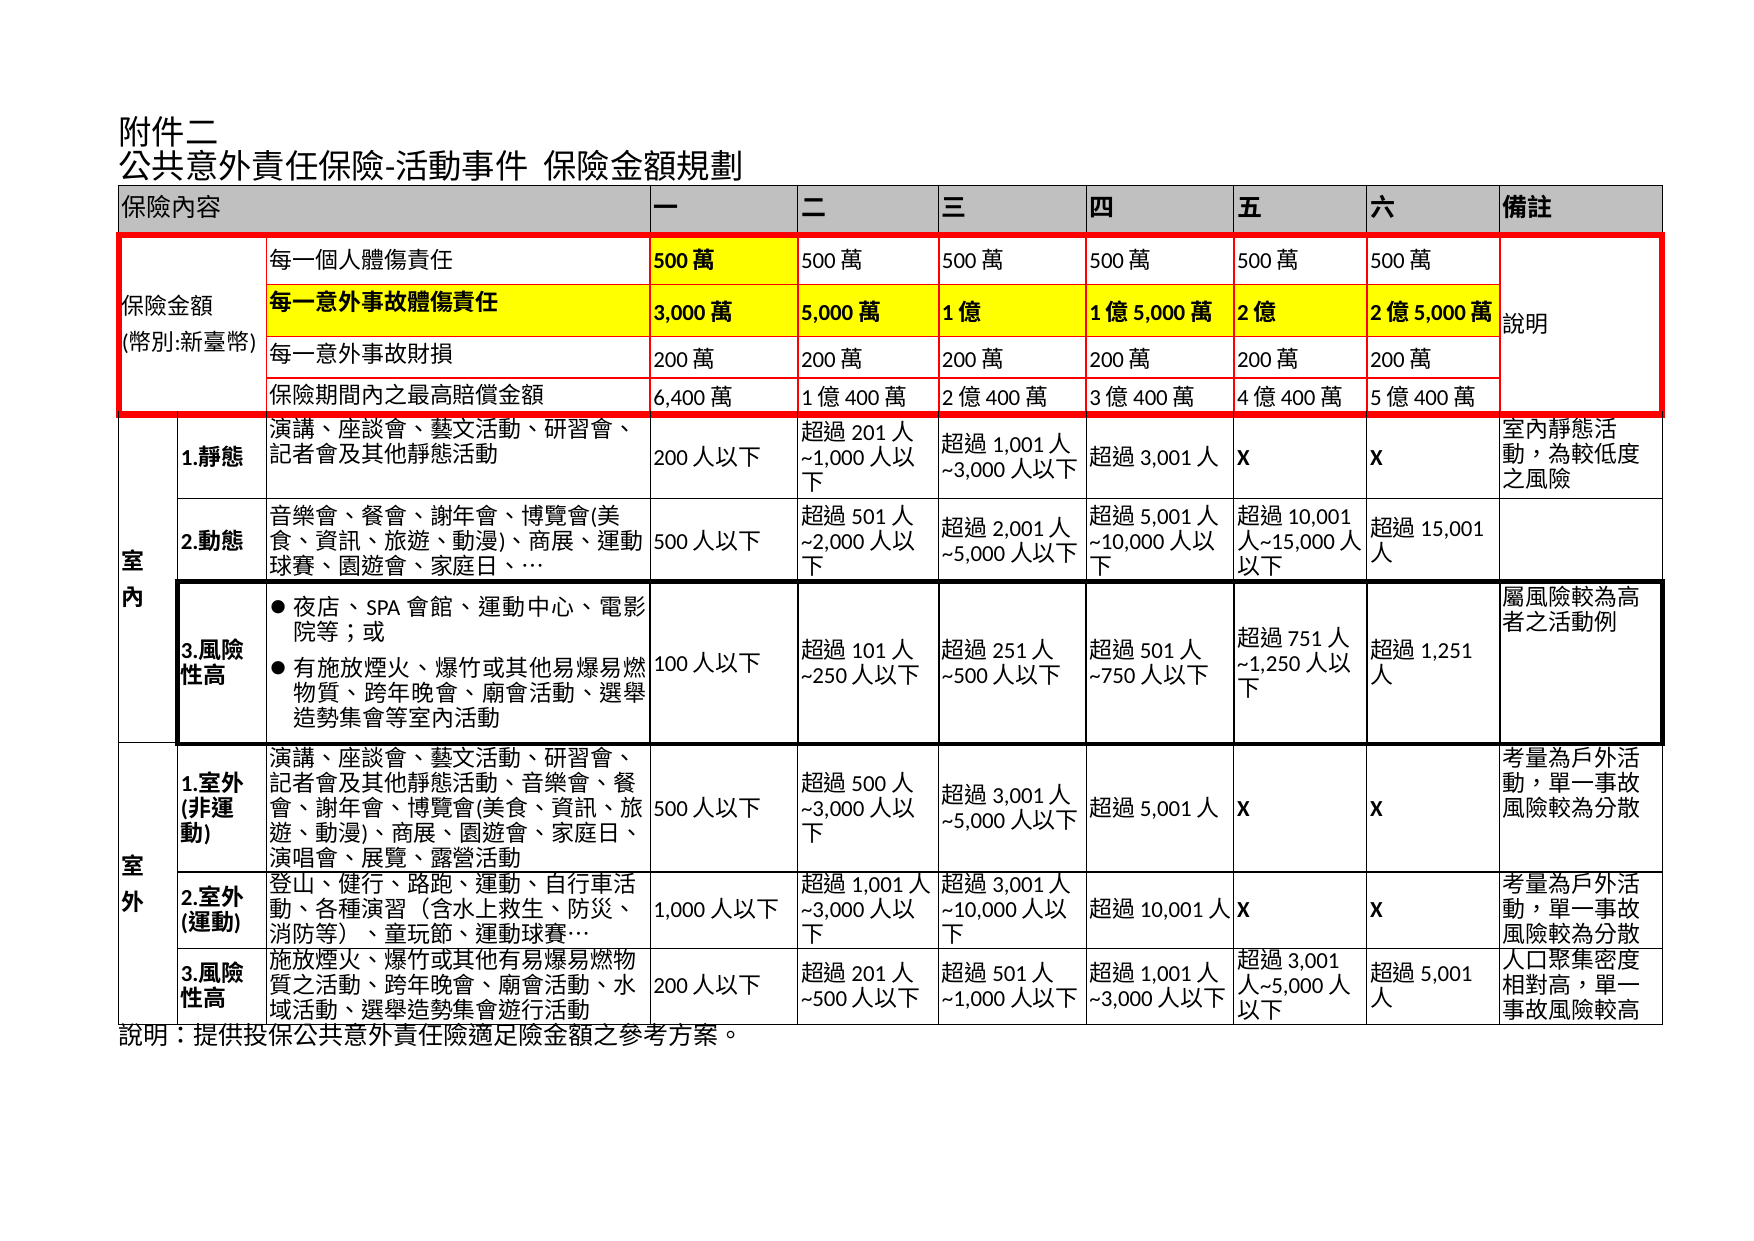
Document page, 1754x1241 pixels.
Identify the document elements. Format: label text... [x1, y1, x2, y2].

table_cell 超過10,001人~15,000人以下 [1234, 499, 1366, 579]
table_cell 超過1,001人~3,000人以下 [798, 873, 938, 947]
table_header 三 [939, 186, 1086, 232]
table_cell 室內靜態活動，為較低度之風險 [1500, 418, 1662, 498]
table_cell 超過1,001人~3,000人以下 [939, 418, 1086, 498]
table_cell 超過1,251人 [1368, 584, 1499, 742]
table_cell 超過10,001人 [1087, 873, 1233, 947]
table_cell 超過1,001人~3,000人以下 [1087, 949, 1233, 1023]
table_cell 施放煙火、爆竹或其他有易爆易燃物質之活動、跨年晚會、廟會活動、水域活動、選舉造勢集會遊行活動 [267, 949, 650, 1023]
table_cell 超過5,001人 [1087, 746, 1233, 871]
table_cell 200萬 [1368, 337, 1499, 377]
table_cell 3億400萬 [1087, 379, 1233, 411]
table_cell 3,000萬 [651, 285, 797, 336]
table_header 四 [1087, 186, 1233, 232]
table_cell 超過501人~1,000人以下 [939, 949, 1086, 1023]
table_cell 1億 [940, 285, 1085, 336]
table_cell 超過3,001人~5,000人以下 [939, 746, 1086, 871]
table_cell 200人以下 [651, 949, 797, 1023]
table_cell 超過3,001人~10,000人以下 [939, 873, 1086, 947]
table_cell 2.動態 [178, 499, 266, 579]
table_cell X [1234, 746, 1366, 871]
table_cell 2億 [1235, 285, 1366, 336]
table_cell 1億400萬 [799, 379, 938, 411]
table_cell X [1234, 418, 1366, 498]
table_cell 超過3,001人~5,000人以下 [1234, 949, 1366, 1023]
table_cell 5,000萬 [799, 285, 938, 336]
table_cell 屬風險較為高者之活動例 [1501, 584, 1660, 742]
table_cell 超過501人~750人以下 [1087, 584, 1233, 742]
table_cell 100人以下 [651, 584, 797, 742]
table_cell 超過501人~2,000人以下 [798, 499, 938, 579]
table_cell 200萬 [940, 337, 1085, 377]
table_header 保險內容 [119, 186, 650, 232]
table_cell 5億400萬 [1368, 379, 1499, 411]
table_cell 4億400萬 [1235, 379, 1366, 411]
table_cell 保險期間內之最高賠償金額 [267, 379, 649, 411]
table_cell X [1367, 873, 1499, 947]
table_cell 1.靜態 [178, 418, 266, 498]
table_cell X [1367, 418, 1499, 498]
table_header 六 [1367, 186, 1499, 232]
table_cell 500人以下 [651, 746, 797, 871]
table_cell 考量為戶外活動，單一事故風險較為分散 [1500, 746, 1662, 871]
table_cell 每一個人體傷責任 [267, 238, 649, 284]
table_cell 超過101人~250人以下 [799, 584, 938, 742]
table_cell [1500, 499, 1662, 579]
table_cell X [1234, 873, 1366, 947]
table_cell 每一意外事故體傷責任 [267, 285, 649, 336]
table_cell 6,400萬 [651, 379, 797, 411]
table_cell 超過201人~1,000人以下 [798, 418, 938, 498]
table_cell 500人以下 [651, 499, 797, 579]
table_cell 1,000人以下 [651, 873, 797, 947]
table_cell 200萬 [651, 337, 797, 377]
text 公共意外責任保險-活動事件 保險金額規劃 [118, 151, 1636, 185]
table_cell 200人以下 [651, 418, 797, 498]
table_cell 2.室外 (運動) [178, 873, 266, 947]
table_cell 500萬 [1235, 238, 1366, 284]
table_header 五 [1234, 186, 1366, 232]
table_cell 超過5,001人~10,000人以下 [1087, 499, 1233, 579]
table_cell 夜店、SPA會館、運動中心、電影院等；或 有施放煙火、爆竹或其他易爆易燃物質、跨年晚會、廟會活動、選舉造勢集會等室內活動 [267, 584, 649, 742]
text [118, 1049, 1636, 1091]
table_cell 200萬 [799, 337, 938, 377]
table_cell 3.風險性高 [180, 584, 266, 742]
table_cell 人口聚集密度相對高，單一事故風險較高 [1500, 949, 1662, 1023]
table_cell 200萬 [1087, 337, 1233, 377]
table_cell 2億5,000萬 [1368, 285, 1499, 336]
table_cell 3.風險性高 [178, 949, 266, 1023]
table_header 一 [651, 186, 797, 232]
table_cell 超過3,001人 [1087, 418, 1233, 498]
table_cell 超過500人~3,000人以下 [798, 746, 938, 871]
table_cell 500萬 [1087, 238, 1233, 284]
table_cell 室 內 [119, 418, 177, 742]
table_cell 保險金額 (幣別:新臺幣) [122, 238, 266, 411]
table_cell 500萬 [1368, 238, 1499, 284]
table_cell 500萬 [799, 238, 938, 284]
table_cell X [1367, 746, 1499, 871]
table_header 二 [798, 186, 938, 232]
table_cell 超過751人~1,250人以下 [1235, 584, 1366, 742]
table_cell 音樂會、餐會、謝年會、博覽會(美食、資訊、旅遊、動漫)、商展、運動球賽、園遊會、家庭日、… [267, 499, 650, 579]
table_cell 2億400萬 [940, 379, 1085, 411]
table_cell 超過15,001人 [1367, 499, 1499, 579]
table_cell 1.室外 (非運動) [178, 746, 266, 871]
text 說明：提供投保公共意外責任險適足險金額之參考方案。 [118, 1025, 1636, 1049]
table_cell 考量為戶外活動，單一事故風險較為分散 [1500, 873, 1662, 947]
table_cell 說明 [1501, 238, 1659, 411]
table_header 備註 [1500, 186, 1662, 232]
table_cell 每一意外事故財損 [267, 337, 649, 377]
table_cell 200萬 [1235, 337, 1366, 377]
table_cell 1億5,000萬 [1087, 285, 1233, 336]
table_cell 超過5,001人 [1367, 949, 1499, 1023]
table_cell 超過201人~500人以下 [798, 949, 938, 1023]
table_cell 500萬 [940, 238, 1085, 284]
table_cell 登山、健行、路跑、運動、自行車活動、各種演習（含水上救生、防災、消防等）、童玩節、運動球賽… [267, 873, 650, 947]
table_cell 演講、座談會、藝文活動、研習會、記者會及其他靜態活動 [267, 418, 650, 498]
table_cell 室 外 [119, 743, 177, 1023]
table_cell 演講、座談會、藝文活動、研習會、記者會及其他靜態活動、音樂會、餐會、謝年會、博覽會(美食、資訊、旅遊、動漫)、商展、園遊會、家庭日、演唱會、展覽、露營活動 [267, 746, 650, 871]
table_cell 超過251人~500人以下 [940, 584, 1085, 742]
text 附件二 [118, 118, 1636, 151]
table_cell 超過2,001人~5,000人以下 [939, 499, 1086, 579]
table_cell 500萬 [651, 238, 797, 284]
